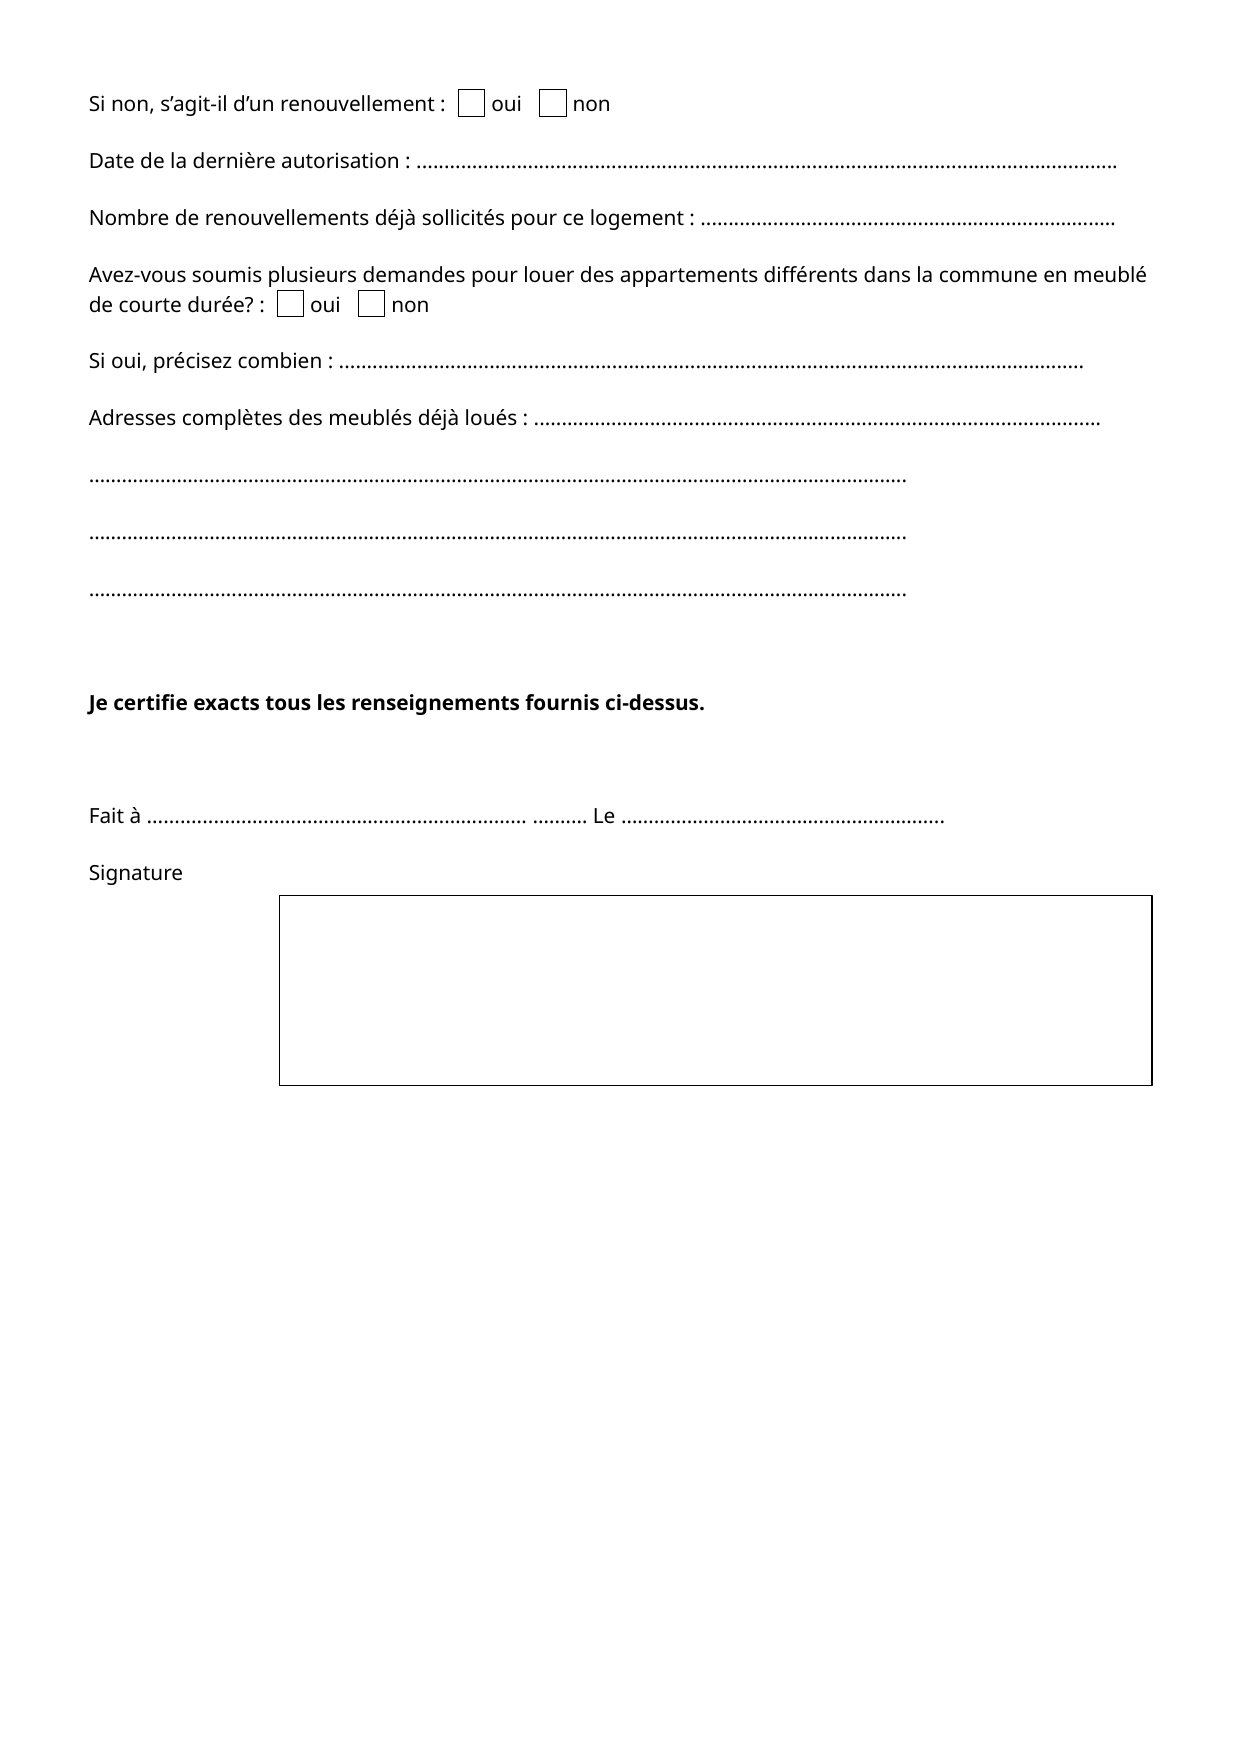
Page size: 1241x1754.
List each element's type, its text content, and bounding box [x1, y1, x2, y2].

text Si non, s’agit-il d’un renouvellement : oui non Date de la dernière autorisation : ..............................................................................................................….....…..... Nombre de renouvellements déjà sollicités pour ce logement : ........................................………………..………...… Avez-vous soumis plusieurs demandes pour louer des appartements différents dans la commune en meublé de courte durée? : oui non Si oui, précisez combien : ................................................................................................................……………....... Adresses complètes des meublés déjà loués : ......………….................................................................................… ………………………………………………………………………………………………………………………………….. ………………………………………………………………………………………………………………………………….. ………………………………………………………………………………………………………………………………….. Je certifie exacts tous les renseignements fournis ci-dessus. Fait à ...............……………………………………………… .……… Le ………………………………………………….. Signature [88, 88, 1152, 887]
